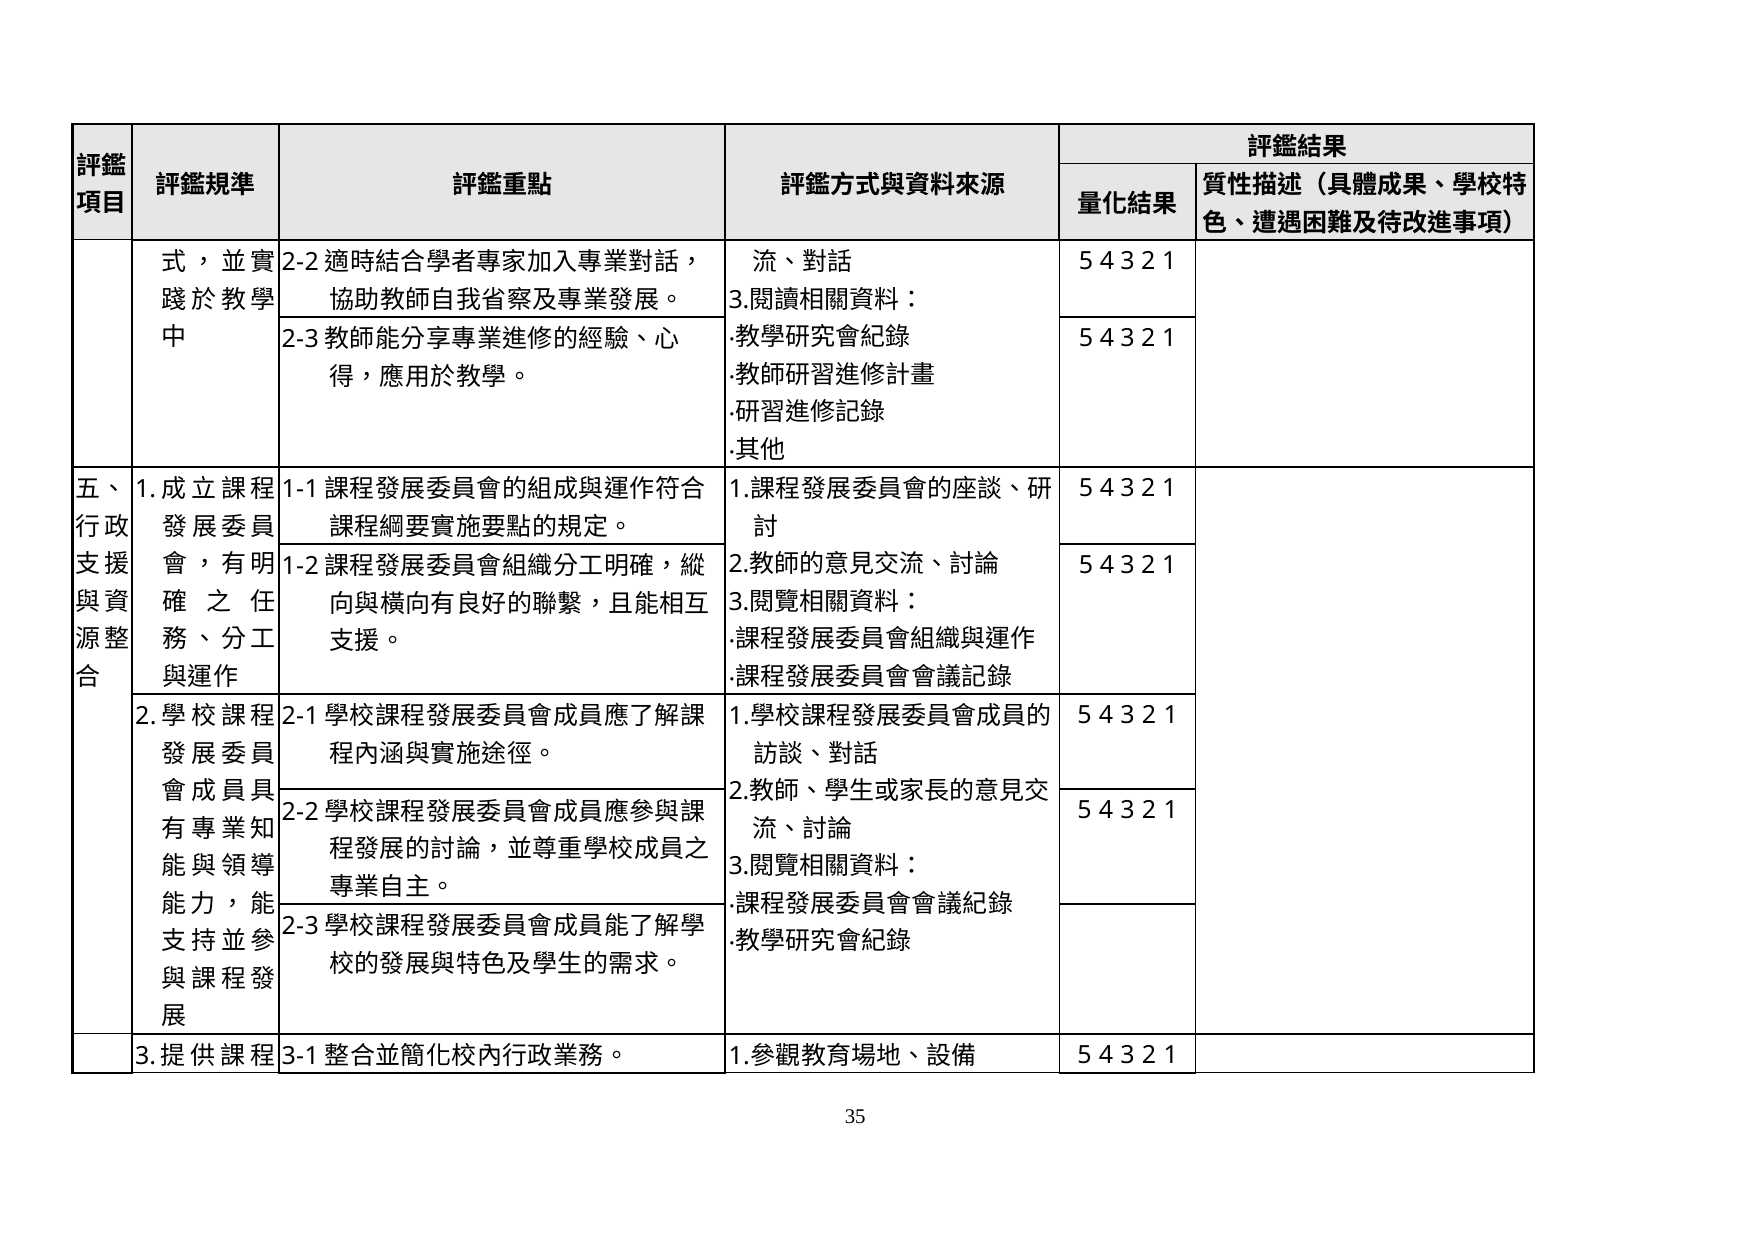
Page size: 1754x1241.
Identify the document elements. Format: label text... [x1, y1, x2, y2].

table_cell 5 4 3 2 1 [1060, 695, 1195, 788]
table_header 評鑑規準 [133, 125, 278, 239]
table_cell 2-2適時結合學者專家加入專業對話，協助教師自我省察及專業發展。 [280, 241, 724, 316]
table_cell 2.學校課程發展委員會成員具有專業知能與領導能力，能支持並參與課程發展 [133, 695, 278, 1033]
table_cell 5 4 3 2 1 [1060, 468, 1195, 543]
table_cell 1-1課程發展委員會的組成與運作符合課程綱要實施要點的規定。 [280, 468, 724, 543]
table_cell 2-1學校課程發展委員會成員應了解課程內涵與實施途徑。 [280, 695, 724, 788]
table_cell 5 4 3 2 1 [1060, 241, 1195, 316]
table_cell 5 4 3 2 1 [1060, 790, 1195, 903]
table_cell [74, 1034, 131, 1072]
table_cell [1196, 468, 1533, 1033]
table_cell 流、對話 3.閱讀相關資料： ‧教學研究會紀錄 ‧教師研習進修計畫 ‧研習進修記錄 ‧其他 [726, 241, 1059, 466]
table_cell 3-1整合並簡化校內行政業務。 [280, 1035, 724, 1072]
table_cell 1.課程發展委員會的座談、研討 2.教師的意見交流、討論 3.閱覽相關資料： ‧課程發展委員會組織與運作 ‧課程發展委員會會議記錄 [726, 468, 1059, 693]
table_cell [1060, 905, 1195, 1033]
table_cell 五、 行政支援與資源整合 [74, 468, 131, 1033]
table_header 評鑑重點 [280, 125, 724, 239]
table_cell 2-2學校課程發展委員會成員應參與課程發展的討論，並尊重學校成員之專業自主。 [280, 790, 724, 903]
table_header 評鑑結果 [1060, 125, 1533, 163]
table_cell 5 4 3 2 1 [1060, 318, 1195, 466]
table_cell 質性描述（具體成果、學校特色、遭遇困難及待改進事項） [1197, 164, 1533, 239]
table_cell 3.提供課程 [133, 1035, 278, 1072]
table_cell 5 4 3 2 1 [1060, 1035, 1195, 1072]
table_cell 式，並實踐於教學中 [133, 241, 278, 466]
table_header 評鑑方式與資料來源 [726, 125, 1058, 239]
table_cell 5 4 3 2 1 [1060, 545, 1195, 693]
table_cell [1196, 241, 1533, 466]
table_cell 1.學校課程發展委員會成員的訪談、對話 2.教師、學生或家長的意見交流、討論 3.閱覽相關資料： ‧課程發展委員會會議紀錄 ‧教學研究會紀錄 [726, 695, 1059, 1033]
table_cell 1-2課程發展委員會組織分工明確，縱向與橫向有良好的聯繫，且能相互支援。 [280, 545, 724, 693]
table_cell 2-3教師能分享專業進修的經驗、心得，應用於教學。 [280, 318, 724, 466]
table_cell [1196, 1035, 1533, 1072]
table_cell 2-3學校課程發展委員會成員能了解學校的發展與特色及學生的需求。 [280, 905, 724, 1033]
table_cell 量化結果 [1060, 164, 1195, 239]
table_cell 1.成立課程發展委員會，有明確之任務、分工與運作 [133, 468, 278, 693]
table_cell 1.參觀教育場地、設備 [726, 1035, 1059, 1072]
table_cell [74, 240, 131, 466]
table_header 評鑑 項目 [74, 125, 131, 239]
